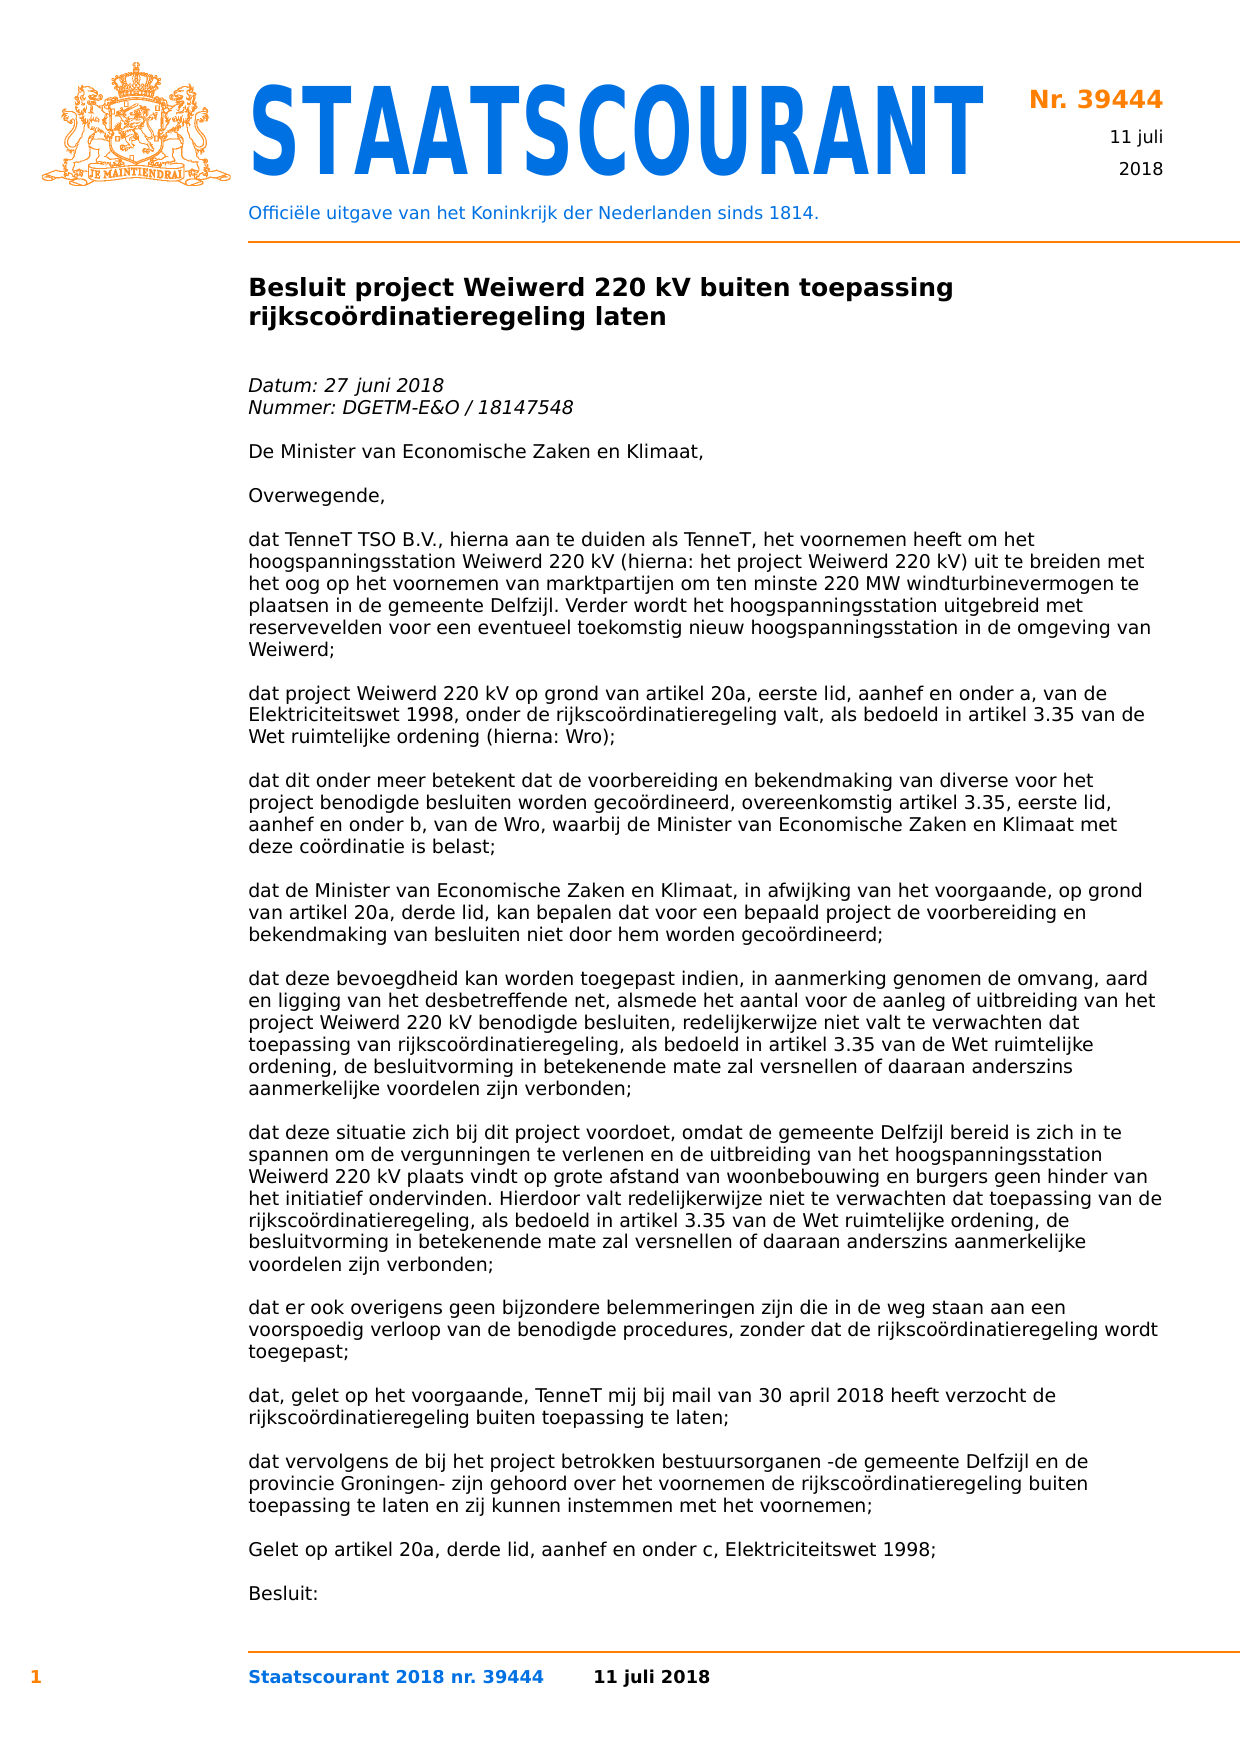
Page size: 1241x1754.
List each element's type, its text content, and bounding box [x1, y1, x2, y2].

text Gelet op artikel 20a, derde lid, aanhef en onder c, Elektriciteitswet 1998; [248, 1539, 1163, 1561]
text dat TenneT TSO B.V., hierna aan te duiden als TenneT, het voornemen heeft om het hoogspanningsstation Weiwerd 220 kV (hierna: het project Weiwerd 220 kV) uit te breiden met het oog op het voornemen van marktpartijen om ten minste 220 MW windturbinevermogen te plaatsen in de gemeente Delfzijl. Verder wordt het hoogspanningsstation uitgebreid met reservevelden voor een eventueel toekomstig nieuw hoogspanningsstation in de omgeving van Weiwerd; [248, 529, 1163, 661]
text De Minister van Economische Zaken en Klimaat, [248, 441, 1163, 463]
text Overwegende, [248, 485, 1163, 507]
text dat project Weiwerd 220 kV op grond van artikel 20a, eerste lid, aanhef en onder a, van de Elektriciteitswet 1998, onder de rijkscoördinatieregeling valt, als bedoeld in artikel 3.35 van de Wet ruimtelijke ordening (hierna: Wro); [248, 682, 1163, 748]
text Besluit: [248, 1583, 1163, 1604]
table_cell 11 juli [998, 121, 1240, 153]
table_header STAATSCOURANT [248, 62, 998, 203]
text dat er ook overigens geen bijzondere belemmeringen zijn die in de weg staan aan een voorspoedig verloop van de benodigde procedures, zonder dat de rijkscoördinatieregeling wordt toegepast; [248, 1297, 1163, 1363]
text Nummer: DGETM-E&O / 18147548 [248, 397, 1163, 419]
text Datum: 27 juni 2018 [248, 375, 1163, 397]
subtitle Besluit project Weiwerd 220 kV buiten toepassing rijkscoördinatieregeling laten [248, 273, 1163, 331]
table_header Nr. 39444 [998, 62, 1240, 121]
text dat deze situatie zich bij dit project voordoet, omdat de gemeente Delfzijl bereid is zich in te spannen om de vergunningen te verlenen en de uitbreiding van het hoogspanningsstation Weiwerd 220 kV plaats vindt op grote afstand van woonbebouwing en burgers geen hinder van het initiatief ondervinden. Hierdoor valt redelijkerwijze niet te verwachten dat toepassing van de rijkscoördinatieregeling, als bedoeld in artikel 3.35 van de Wet ruimtelijke ordening, de besluitvorming in betekenende mate zal versnellen of daaraan anderszins aanmerkelijke voordelen zijn verbonden; [248, 1122, 1163, 1275]
text dat, gelet op het voorgaande, TenneT mij bij mail van 30 april 2018 heeft verzocht de rijkscoördinatieregeling buiten toepassing te laten; [248, 1385, 1163, 1429]
picture [41, 62, 231, 186]
table_cell Officiële uitgave van het Koninkrijk der Nederlanden sinds 1814. [248, 203, 1240, 241]
table_header [25, 62, 248, 241]
text dat vervolgens de bij het project betrokken bestuursorganen -de gemeente Delfzijl en de provincie Groningen- zijn gehoord over het voornemen de rijkscoördinatieregeling buiten toepassing te laten en zij kunnen instemmen met het voornemen; [248, 1451, 1163, 1517]
text dat deze bevoegdheid kan worden toegepast indien, in aanmerking genomen de omvang, aard en ligging van het desbetreffende net, alsmede het aantal voor de aanleg of uitbreiding van het project Weiwerd 220 kV benodigde besluiten, redelijkerwijze niet valt te verwachten dat toepassing van rijkscoördinatieregeling, als bedoeld in artikel 3.35 van de Wet ruimtelijke ordening, de besluitvorming in betekenende mate zal versnellen of daaraan anderszins aanmerkelijke voordelen zijn verbonden; [248, 968, 1163, 1100]
table_cell 2018 [998, 153, 1240, 203]
text dat de Minister van Economische Zaken en Klimaat, in afwijking van het voorgaande, op grond van artikel 20a, derde lid, kan bepalen dat voor een bepaald project de voorbereiding en bekendmaking van besluiten niet door hem worden gecoördineerd; [248, 880, 1163, 946]
text dat dit onder meer betekent dat de voorbereiding en bekendmaking van diverse voor het project benodigde besluiten worden gecoördineerd, overeenkomstig artikel 3.35, eerste lid, aanhef en onder b, van de Wro, waarbij de Minister van Economische Zaken en Klimaat met deze coördinatie is belast; [248, 770, 1163, 858]
